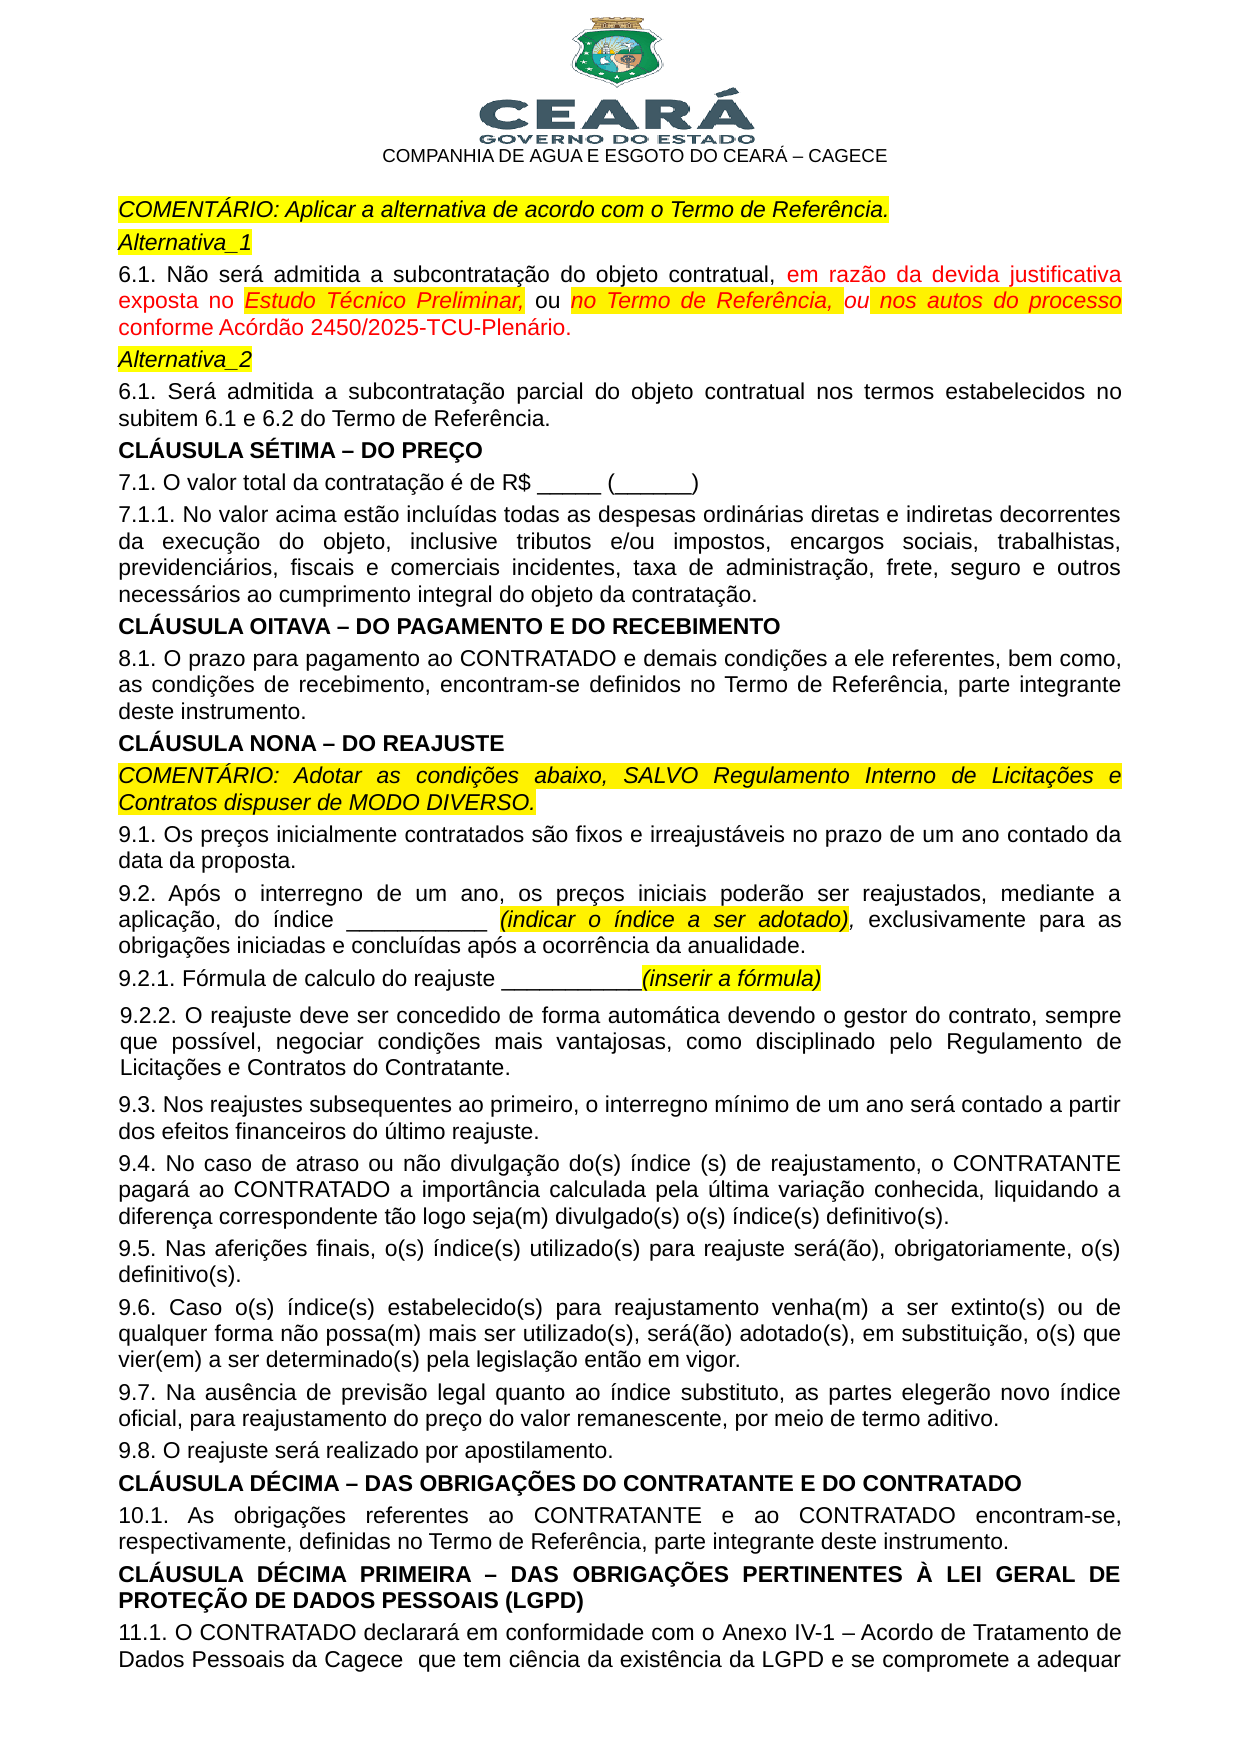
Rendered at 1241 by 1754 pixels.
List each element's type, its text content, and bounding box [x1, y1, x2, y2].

text COMENTÁRIO: Adotar as condições abaixo, SALVO Regulamento Interno de Licitações e Contratos dispuser de MODO DIVERSO. [118, 762, 1122, 815]
text COMENTÁRIO: Aplicar a alternativa de acordo com o Termo de Referência. [118, 196, 1122, 223]
text 8.1. O prazo para pagamento ao CONTRATADO e demais condições a ele referentes, bem como, as condições de recebimento, encontram-se definidos no Termo de Referência, parte integrante deste instrumento. [118, 645, 1122, 724]
text CLÁUSULA DÉCIMA PRIMEIRA – DAS OBRIGAÇÕES PERTINENTES À LEI GERAL DE PROTEÇÃO DE DADOS PESSOAIS (LGPD) [118, 1561, 1122, 1613]
list 9.5. Nas aferições finais, o(s) índice(s) utilizado(s) para reajuste será(ão), obrigatoriamente, o(s) definitivo(s). [118, 1235, 1122, 1288]
text 9.4. No caso de atraso ou não divulgação do(s) índice (s) de reajustamento, o CONTRATANTE pagará ao CONTRATADO a importância calculada pela última variação conhecida, liquidando a diferença correspondente tão logo seja(m) divulgado(s) o(s) índice(s) definitivo(s). [118, 1150, 1122, 1229]
picture [453, 12, 782, 148]
text 9.6. Caso o(s) índice(s) estabelecido(s) para reajustamento venha(m) a ser extinto(s) ou de qualquer forma não possa(m) mais ser utilizado(s), será(ão) adotado(s), em substituição, o(s) que vier(em) a ser determinado(s) pela legislação então em vigor. [118, 1294, 1122, 1373]
text 9.2. Após o interregno de um ano, os preços iniciais poderão ser reajustados, mediante a aplicação, do índice ___________ (indicar o índice a ser adotado), exclusivamente para as obrigações iniciadas e concluídas após a ocorrência da anualidade. [118, 880, 1122, 959]
text 9.1. Os preços inicialmente contratados são fixos e irreajustáveis no prazo de um ano contado da data da proposta. [118, 821, 1122, 874]
text 9.7. Na ausência de previsão legal quanto ao índice substituto, as partes elegerão novo índice oficial, para reajustamento do preço do valor remanescente, por meio de termo aditivo. [118, 1379, 1122, 1431]
text 6.1. Não será admitida a subcontratação do objeto contratual, em razão da devida justificativa exposta no Estudo Técnico Preliminar, ou no Termo de Referência, ou nos autos do processo conforme Acórdão 2450/2025-TCU-Plenário. [118, 261, 1122, 340]
text 7.1.1. No valor acima estão incluídas todas as despesas ordinárias diretas e indiretas decorrentes da execução do objeto, inclusive tributos e/ou impostos, encargos sociais, trabalhistas, previdenciários, fiscais e comerciais incidentes, taxa de administração, frete, seguro e outros necessários ao cumprimento integral do objeto da contratação. [118, 501, 1122, 607]
text 9.3. Nos reajustes subsequentes ao primeiro, o interregno mínimo de um ano será contado a partir dos efeitos financeiros do último reajuste. [118, 1091, 1122, 1144]
text CLÁUSULA NONA – DO REAJUSTE [118, 730, 1122, 756]
list 11.1. O CONTRATADO declarará em conformidade com o Anexo IV-1 – Acordo de Tratamento de Dados Pessoais da Cagece que tem ciência da existência da LGPD e se compromete a adequar [118, 1619, 1122, 1672]
text CLÁUSULA SÉTIMA – DO PREÇO [118, 437, 1122, 463]
text 9.8. O reajuste será realizado por apostilamento. [118, 1437, 1122, 1464]
text 9.2.1. Fórmula de calculo do reajuste ___________(inserir a fórmula) [118, 965, 1122, 991]
text Alternativa_2 [118, 346, 1122, 372]
text CLÁUSULA DÉCIMA – DAS OBRIGAÇÕES DO CONTRATANTE E DO CONTRATADO [118, 1469, 1122, 1496]
text 7.1. O valor total da contratação é de R$ _____ (______) [118, 469, 1122, 496]
text Alternativa_1 [118, 229, 1122, 255]
text 6.1. Será admitida a subcontratação parcial do objeto contratual nos termos estabelecidos no subitem 6.1 e 6.2 do Termo de Referência. [118, 378, 1122, 431]
text 9.2.2. O reajuste deve ser concedido de forma automática devendo o gestor do contrato, sempre que possível, negociar condições mais vantajosas, como disciplinado pelo Regulamento de Licitações e Contratos do Contratante. [119, 1002, 1122, 1081]
text CLÁUSULA OITAVA – DO PAGAMENTO E DO RECEBIMENTO [118, 613, 1122, 639]
text 10.1. As obrigações referentes ao CONTRATANTE e ao CONTRATADO encontram-se, respectivamente, definidas no Termo de Referência, parte integrante deste instrumento. [118, 1502, 1122, 1554]
